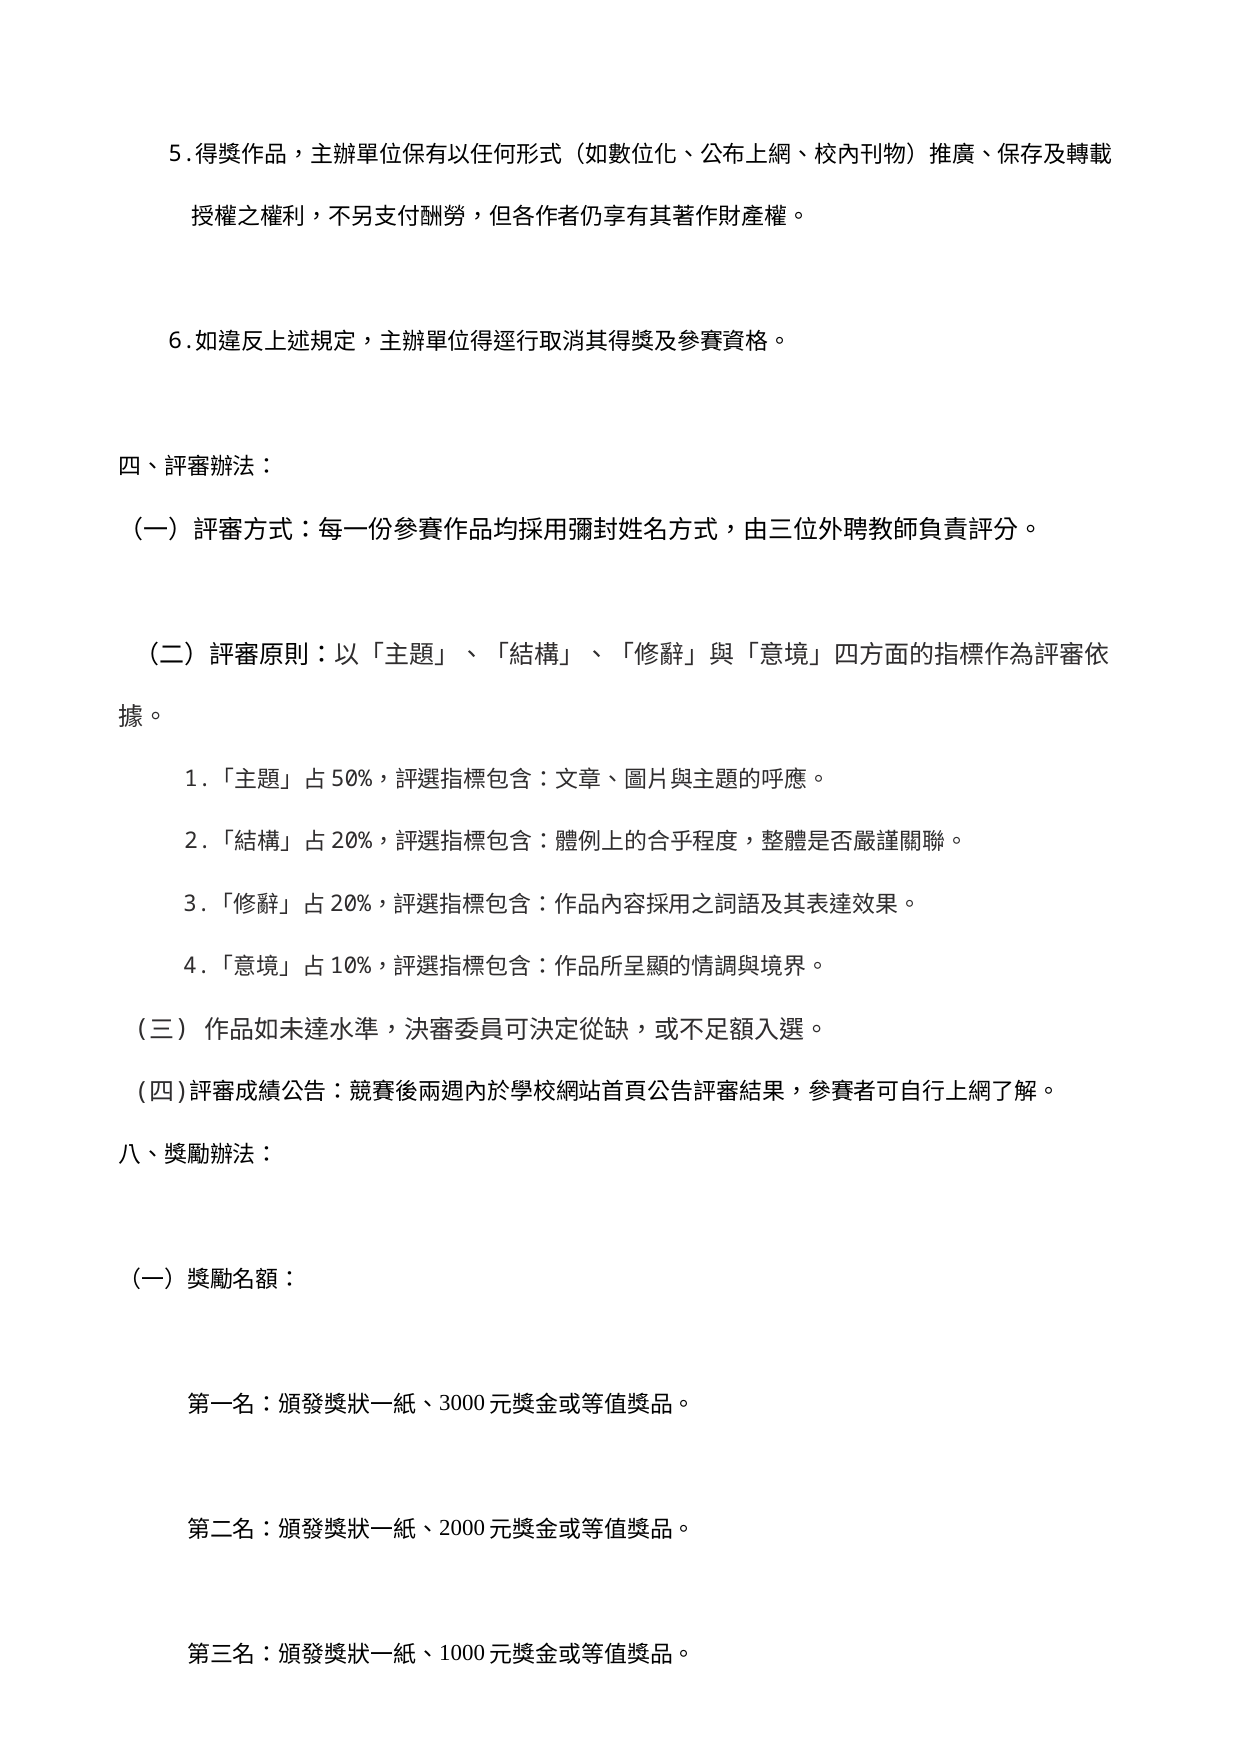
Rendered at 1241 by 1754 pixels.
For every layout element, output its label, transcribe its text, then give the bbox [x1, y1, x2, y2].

text (三) 作品如未達水準，決審委員可決定從缺，或不足額入選。 [59, 986, 1122, 1048]
text 四、評審辦法： [118, 423, 1122, 486]
text (四)評審成績公告：競賽後兩週內於學校網站首頁公告評審結果，參賽者可自行上網了解。 [59, 1048, 1122, 1111]
text （二）評審原則：以「主題」、「結構」、「修辭」與「意境」四方面的指標作為評審依據。 [59, 611, 1122, 736]
text 3.「修辭」占20%，評選指標包含：作品內容採用之詞語及其表達效果。 [59, 861, 1122, 923]
text 八、獎勵辦法： [118, 1111, 1122, 1173]
text 第一名：頒發獎狀一紙、3000元獎金或等值獎品。 [118, 1361, 1122, 1423]
text 5.得獎作品，主辦單位保有以任何形式（如數位化、公布上網、校內刊物）推廣、保存及轉載授權之權利，不另支付酬勞，但各作者仍享有其著作財產權。 [168, 111, 1122, 236]
text 第三名：頒發獎狀一紙、1000元獎金或等值獎品。 [118, 1611, 1122, 1673]
text （一）獎勵名額： [118, 1236, 1122, 1298]
text 6.如違反上述規定，主辦單位得逕行取消其得獎及參賽資格。 [168, 298, 1122, 361]
text 第二名：頒發獎狀一紙、2000元獎金或等值獎品。 [118, 1486, 1122, 1548]
text 4.「意境」占10%，評選指標包含：作品所呈顯的情調與境界。 [59, 923, 1122, 986]
text （一）評審方式：每一份參賽作品均採用彌封姓名方式，由三位外聘教師負責評分。 [118, 486, 1122, 548]
text 2.「結構」占20%，評選指標包含：體例上的合乎程度，整體是否嚴謹關聯。 [74, 798, 1122, 861]
text 1.「主題」占50%，評選指標包含：文章、圖片與主題的呼應。 [74, 736, 1122, 798]
